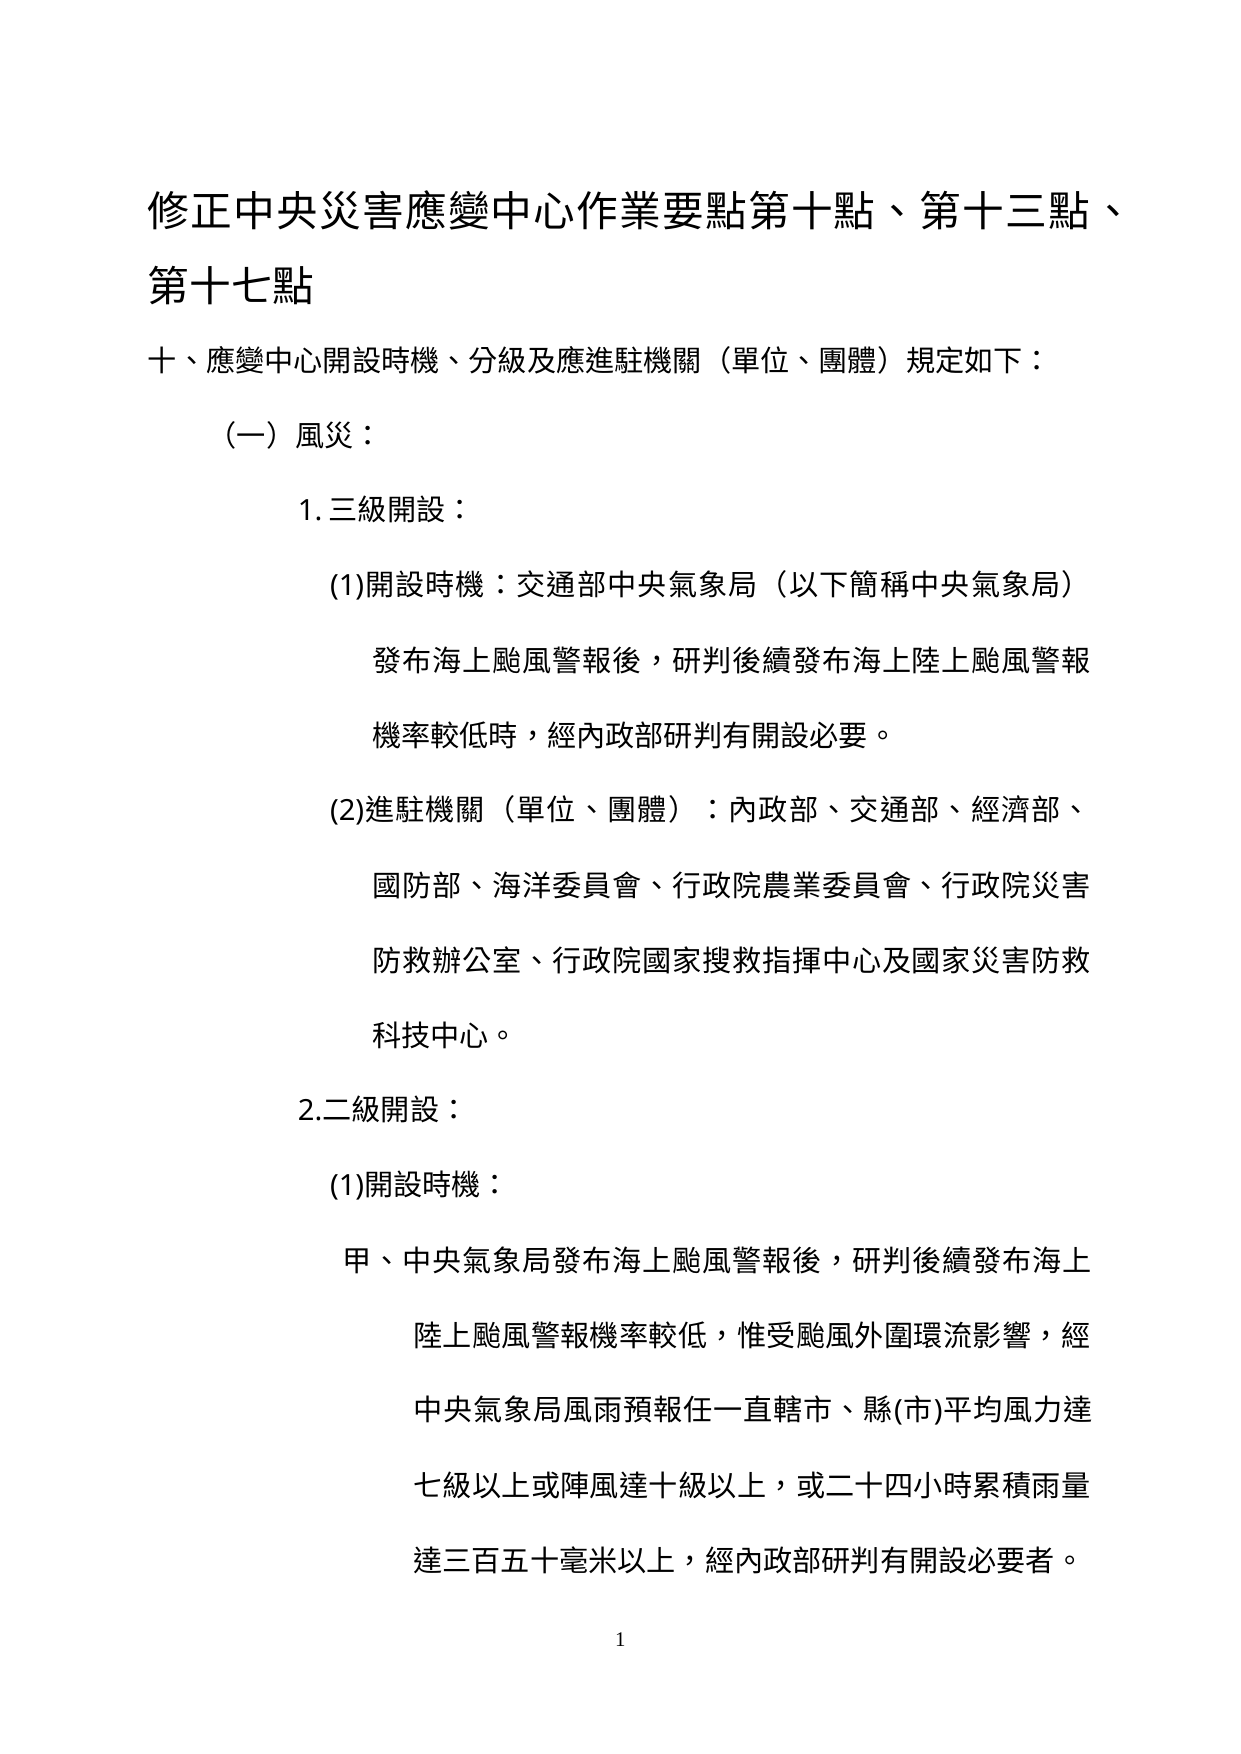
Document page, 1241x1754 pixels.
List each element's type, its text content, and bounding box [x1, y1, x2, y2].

text 十、應變中心開設時機、分級及應進駐機關（單位、團體）規定如下： [148, 314, 1092, 389]
text (2)進駐機關（單位、團體）：內政部、交通部、經濟部、國防部、海洋委員會、行政院農業委員會、行政院災害防救辦公室、行政院國家搜救指揮中心及國家災害防救科技中心。 [330, 764, 1092, 1064]
text 1. 三級開設： [298, 464, 1092, 539]
text 2.二級開設： [298, 1064, 1092, 1139]
text 甲、中央氣象局發布海上颱風警報後，研判後續發布海上陸上颱風警報機率較低，惟受颱風外圍環流影響，經中央氣象局風雨預報任一直轄市、縣(市)平均風力達七級以上或陣風達十級以上，或二十四小時累積雨量達三百五十毫米以上，經內政部研判有開設必要者。 [325, 1214, 1092, 1589]
text (1)開設時機： [330, 1139, 1092, 1214]
text （一）風災： [207, 389, 1092, 464]
text (1)開設時機：交通部中央氣象局（以下簡稱中央氣象局）發布海上颱風警報後，研判後續發布海上陸上颱風警報機率較低時，經內政部研判有開設必要。 [330, 539, 1092, 764]
text 修正中央災害應變中心作業要點第十點、第十三點、第十七點 [148, 164, 1092, 314]
